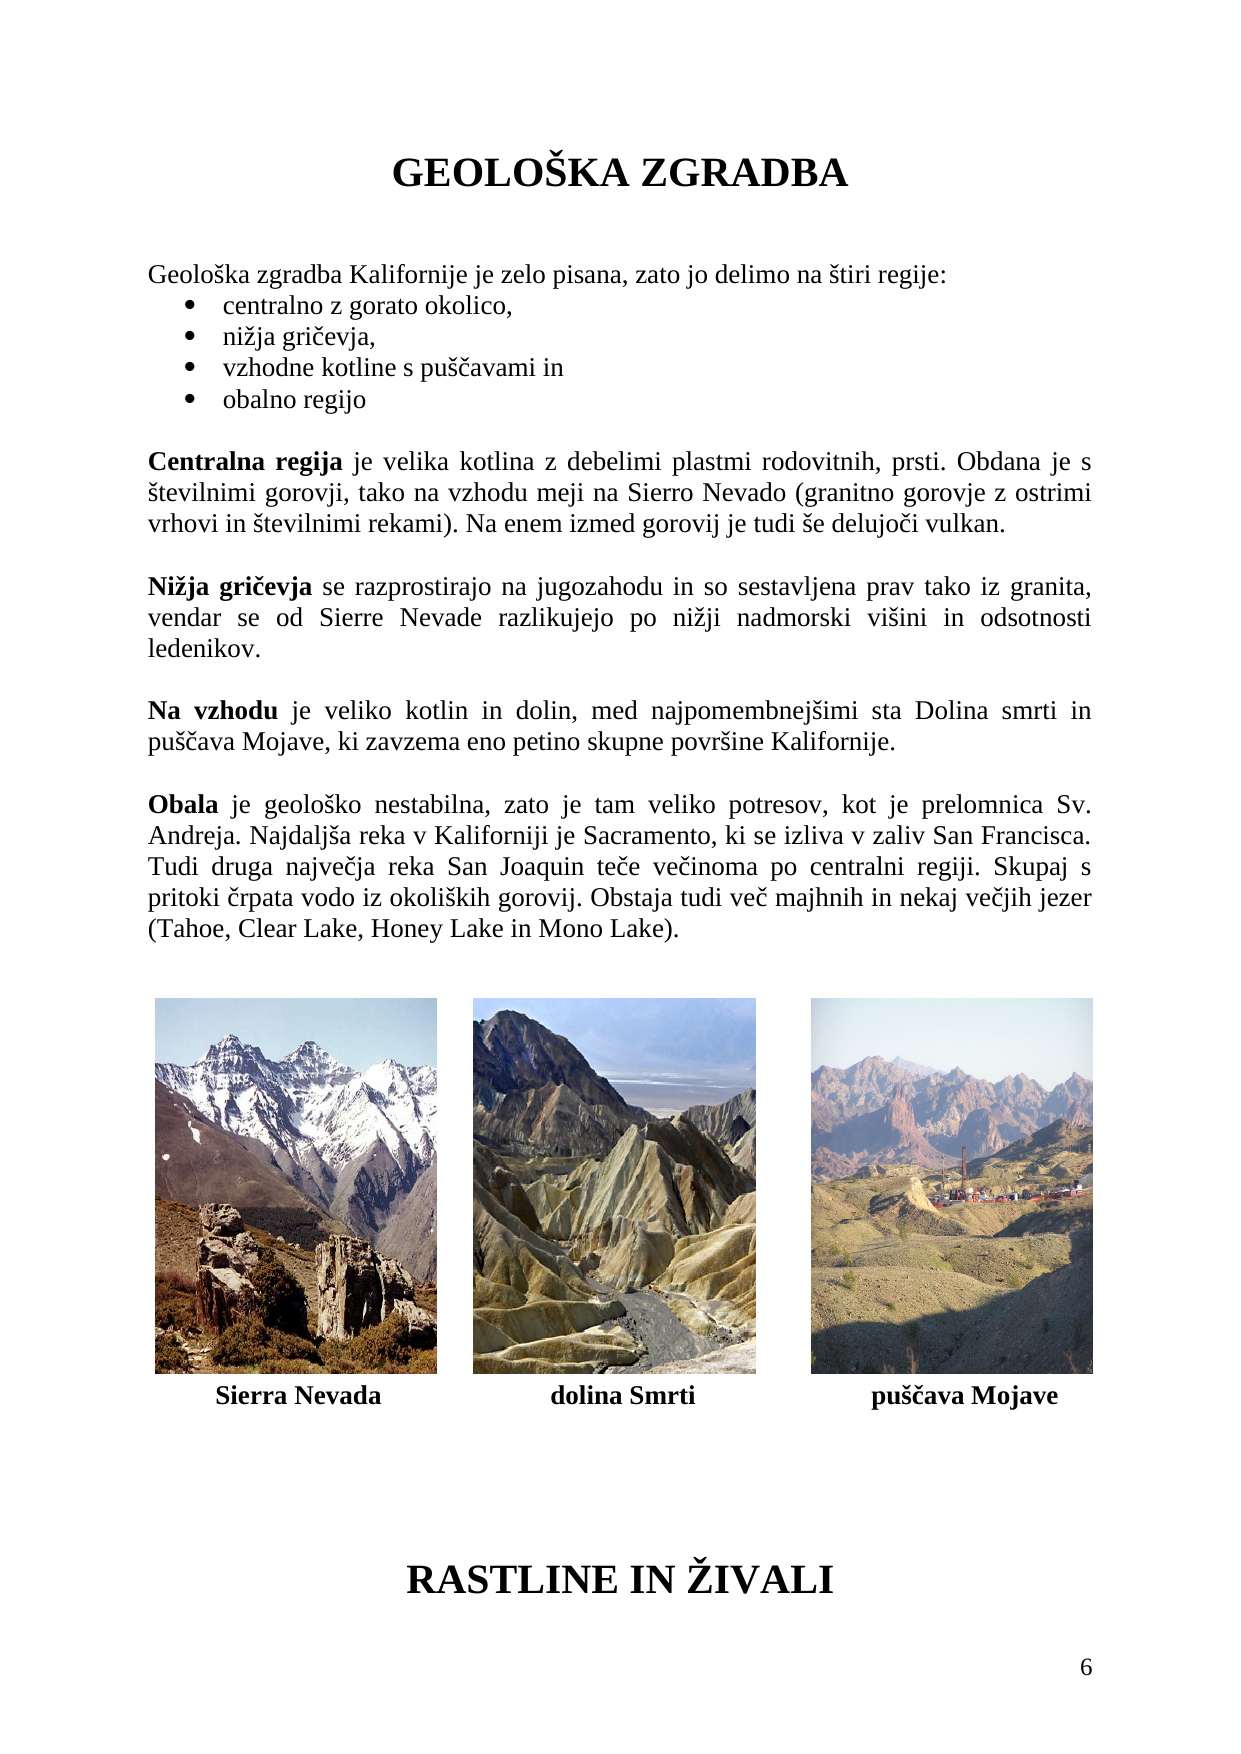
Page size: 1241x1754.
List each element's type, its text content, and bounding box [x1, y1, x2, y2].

picture [811, 998, 1093, 1374]
picture [473, 998, 756, 1374]
list nižja gričevja, [185, 320, 1093, 351]
text Nižja gričevja se razprostirajo na jugozahodu in so sestavljena prav tako iz granita, vendar se od Sierre Nevade razlikujejo po nižji nadmorski višini in odsotnosti ledenikov. [148, 570, 1093, 663]
text Sierra Nevada dolina Smrti puščava Mojave [148, 1379, 1093, 1411]
text Obala je geološko nestabilna, zato je tam veliko potresov, kot je prelomnica Sv. Andreja. Najdaljša reka v Kaliforniji je Sacramento, ki se izliva v zaliv San Francisca. Tudi druga največja reka San Joaquin teče večinoma po centralni regiji. Skupaj s pritoki črpata vodo iz okoliških gorovij. Obstaja tudi več majhnih in nekaj večjih jezer (Tahoe, Clear Lake, Honey Lake in Mono Lake). [148, 788, 1093, 943]
text Centralna regija je velika kotlina z debelimi plastmi rodovitnih, prsti. Obdana je s številnimi gorovji, tako na vzhodu meji na Sierro Nevado (granitno gorovje z ostrimi vrhovi in številnimi rekami). Na enem izmed gorovij je tudi še delujoči vulkan. [148, 445, 1093, 538]
list vzhodne kotline s puščavami in [185, 351, 1093, 383]
subtitle GEOLOŠKA ZGRADBA [148, 148, 1093, 196]
subtitle RASTLINE IN ŽIVALI [148, 1554, 1093, 1602]
list centralno z gorato okolico, [185, 289, 1093, 320]
picture [155, 998, 437, 1374]
text Geološka zgradba Kalifornije je zelo pisana, zato jo delimo na štiri regije: [148, 258, 1093, 289]
list obalno regijo [185, 383, 1093, 414]
text Na vzhodu je veliko kotlin in dolin, med najpomembnejšimi sta Dolina smrti in puščava Mojave, ki zavzema eno petino skupne površine Kalifornije. [148, 694, 1093, 757]
